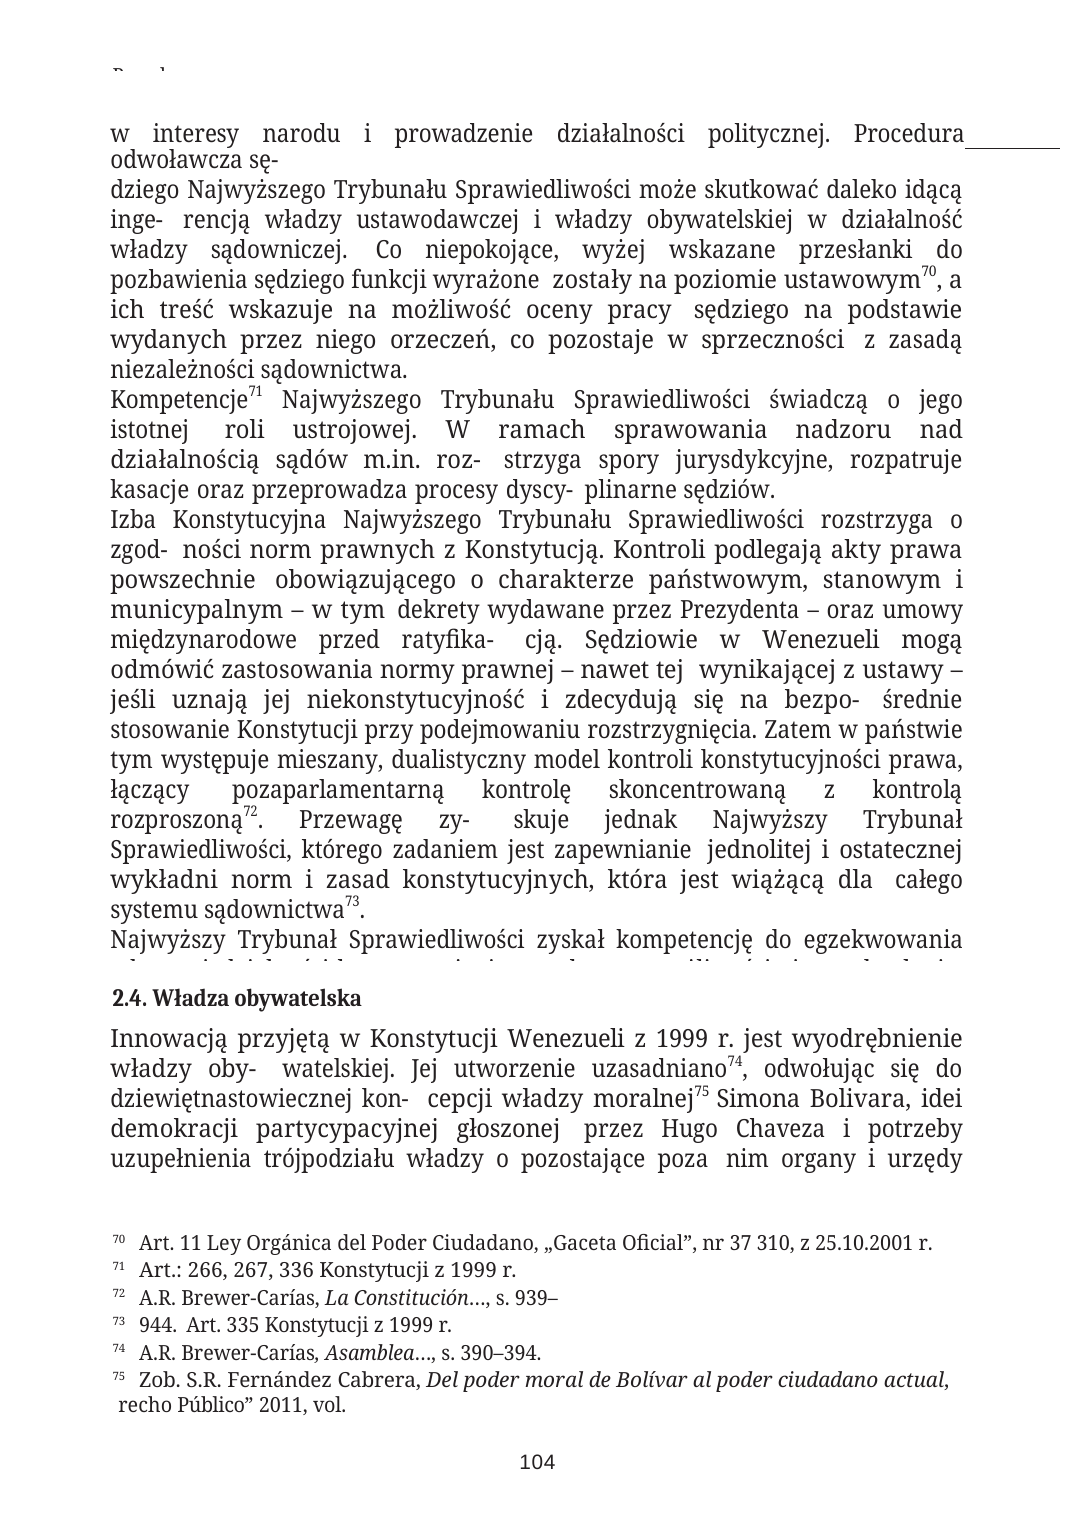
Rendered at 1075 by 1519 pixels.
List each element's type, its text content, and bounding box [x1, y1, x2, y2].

text A.R. Brewer-Carías, Asamblea…, s. 390–394. [139, 1338, 965, 1365]
text A.R. Brewer-Carías, La Constitución…, s. 939–944. Art. 335 Konstytucji z 1999 r. [139, 1283, 562, 1338]
text Izba Konstytucyjna Najwyższego Trybunału Sprawiedliwości rozstrzyga o zgod- ności norm prawnych z Konstytucją. Kontroli podlegają akty prawa powszechnie obowiązującego o charakterze państwowym, stanowym i municypalnym – w tym dekrety wydawane przez Prezydenta – oraz umowy międzynarodowe przed ratyfika- cją. Sędziowie w Wenezueli mogą odmówić zastosowania normy prawnej – nawet tej wynikającej z ustawy – jeśli uznają jej niekonstytucyjność i zdecydują się na bezpo- średnie stosowanie Konstytucji przy podejmowaniu rozstrzygnięcia. Zatem w państwie tym występuje mieszany, dualistyczny model kontroli konstytucyjności prawa, łączący pozaparlamentarną kontrolę skoncentrowaną z kontrolą rozproszoną72. Przewagę zy- skuje jednak Najwyższy Trybunał Sprawiedliwości, którego zadaniem jest zapewnianie jednolitej i ostatecznej wykładni norm i zasad konstytucyjnych, która jest wiążącą dla całego systemu sądownictwa73. [110, 504, 963, 924]
text 75 [112, 1368, 126, 1383]
text Paweł Daroszewski [112, 64, 273, 71]
text 74 [112, 1341, 126, 1356]
text 71 [112, 1259, 126, 1273]
text recho Público” 2011, vol. 126. [118, 1394, 366, 1419]
text w interesy narodu i prowadzenie działalności politycznej. Procedura odwoławcza sę- [110, 122, 965, 174]
text 2.4. Władza obywatelska [112, 985, 965, 1011]
text Kompetencje71 Najwyższego Trybunału Sprawiedliwości świadczą o jego istotnej roli ustrojowej. W ramach sprawowania nadzoru nad działalnością sądów m.in. roz- strzyga spory jurysdykcyjne, rozpatruje kasacje oraz przeprowadza procesy dyscy- plinarne sędziów. [110, 384, 963, 504]
text 104 [519, 1450, 558, 1474]
text 70 [112, 1232, 126, 1246]
text dziego Najwyższego Trybunału Sprawiedliwości może skutkować daleko idącą inge- rencją władzy ustawodawczej i władzy obywatelskiej w działalność władzy sądowniczej. Co niepokojące, wyżej wskazane przesłanki do pozbawienia sędziego funkcji wyrażone zostały na poziomie ustawowym70, a ich treść wskazuje na możliwość oceny pracy sędziego na podstawie wydanych przez niego orzeczeń, co pozostaje w sprzeczności z zasadą niezależności sądownictwa. [110, 174, 963, 384]
text Zob. S.R. Fernández Cabrera, Del poder moral de Bolívar al poder ciudadano actual, „Revista de De- [139, 1365, 965, 1394]
text Innowacją przyjętą w Konstytucji Wenezueli z 1999 r. jest wyodrębnienie władzy oby- watelskiej. Jej utworzenie uzasadniano74, odwołując się do dziewiętnastowiecznej kon- cepcji władzy moralnej75 Simona Bolivara, idei demokracji partycypacyjnej głoszonej przez Hugo Chaveza i potrzeby uzupełnienia trójpodziału władzy o pozostające poza nim organy i urzędy państwowe. [110, 1023, 963, 1176]
text Art. 11 Ley Orgánica del Poder Ciudadano, „Gaceta Oficial”, nr 37 310, z 25.10.2001 r. [139, 1232, 965, 1256]
text Art.: 266, 267, 336 Konstytucji z 1999 r. [139, 1256, 965, 1283]
text Najwyższy Trybunał Sprawiedliwości zyskał kompetencję do egzekwowania odpo- wiedzialności konstytucyjnej prezydenta z możliwością jego odwołania, jednakże, jak zostało już wspomniane, Konstytucja nie przewiduje odpowiedniej dla niej formalnej procedury. W stosunku do Prezydenta Najwyższy Trybunał Sprawiedliwości pełni rolę wyłącznego sądu karnego. [110, 924, 963, 961]
text 73 [112, 1314, 126, 1328]
text 72 [112, 1286, 126, 1301]
